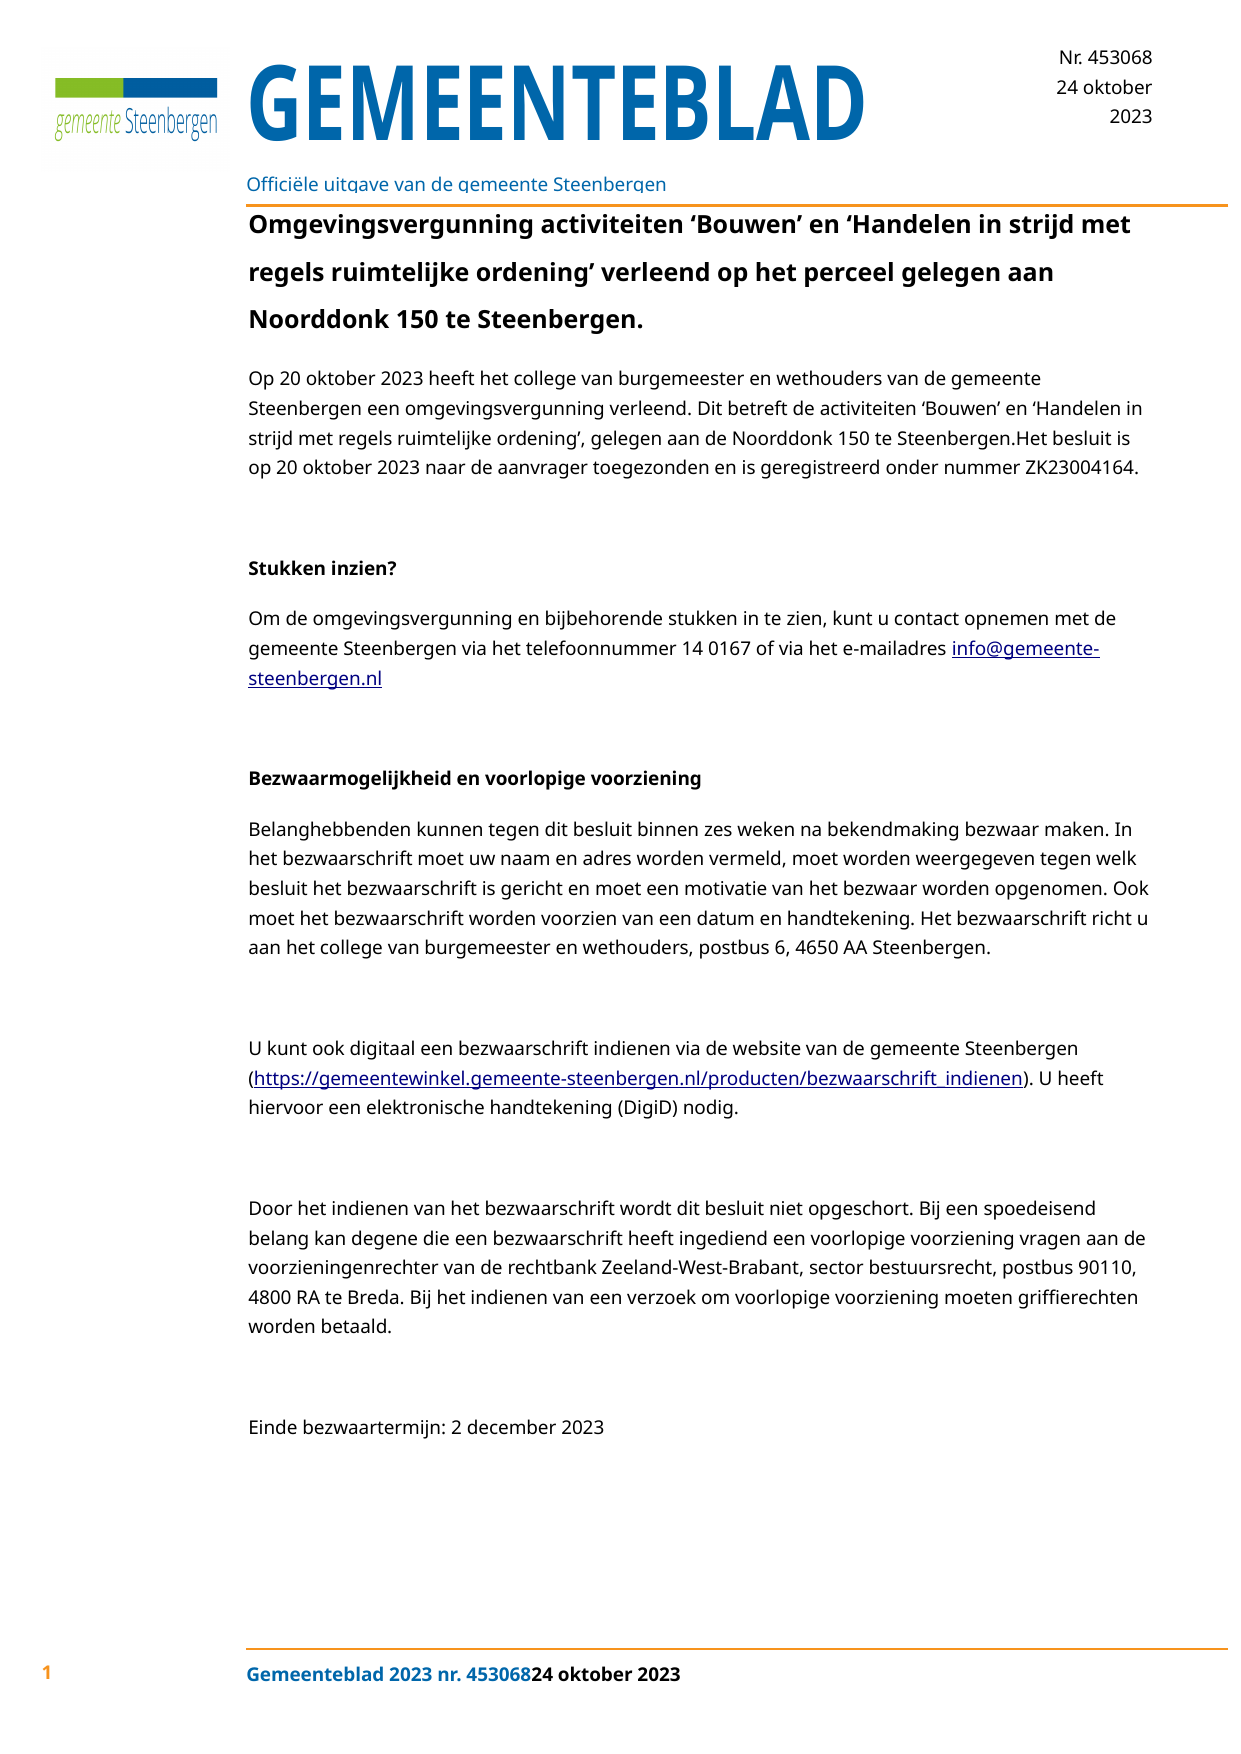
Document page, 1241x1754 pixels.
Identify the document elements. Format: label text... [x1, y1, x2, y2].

text Belanghebbenden kunnen tegen dit besluit binnen zes weken na bekendmaking bezwaar maken. In het bezwaarschrift moet uw naam en adres worden vermeld, moet worden weergegeven tegen welk besluit het bezwaarschrift is gericht en moet een motivatie van het bezwaar worden opgenomen. Ook moet het bezwaarschrift worden voorzien van een datum en handtekening. Het bezwaarschrift richt u aan het college van burgemeester en wethouders, postbus 6, 4650 AA Steenbergen. [248, 816, 1152, 960]
text U kunt ook digitaal een bezwaarschrift indienen via de website van de gemeente Steenbergen (https://gemeentewinkel.gemeente-steenbergen.nl/producten/bezwaarschrift_indienen). U heeft hiervoor een elektronische handtekening (DigiD) nodig. [248, 1035, 1152, 1120]
text Einde bezwaartermijn: 2 december 2023 [248, 1414, 1152, 1440]
text Op 20 oktober 2023 heeft het college van burgemeester en wethouders van de gemeente Steenbergen een omgevingsvergunning verleend. Dit betreft de activiteiten ‘Bouwen’ en ‘Handelen in strijd met regels ruimtelijke ordening’, gelegen aan de Noorddonk 150 te Steenbergen.Het besluit is op 20 oktober 2023 naar de aanvrager toegezonden en is geregistreerd onder nummer ZK23004164. [248, 366, 1152, 480]
text Bezwaarmogelijkheid en voorlopige voorziening [248, 766, 1152, 791]
text Door het indienen van het bezwaarschrift wordt dit besluit niet opgeschort. Bij een spoedeisend belang kan degene die een bezwaarschrift heeft ingediend een voorlopige voorziening vragen aan de voorzieningenrechter van de rechtbank Zeeland-West-Brabant, sector bestuursrecht, postbus 90110, 4800 RA te Breda. Bij het indienen van een verzoek om voorlopige voorziening moeten griffierechten worden betaald. [248, 1195, 1152, 1339]
text Stukken inzien? [248, 555, 1152, 581]
text Omgevingsvergunning activiteiten ‘Bouwen’ en ‘Handelen in strijd met regels ruimtelijke ordening’ verleend op het perceel gelegen aan Noorddonk 150 te Steenbergen. [248, 207, 1152, 336]
picture [41, 47, 231, 172]
text Om de omgevingsvergunning en bijbehorende stukken in te zien, kunt u contact opnemen met de gemeente Steenbergen via het telefoonnummer 14 0167 of via het e-mailadres info@gemeente-steenbergen.nl [248, 606, 1152, 690]
